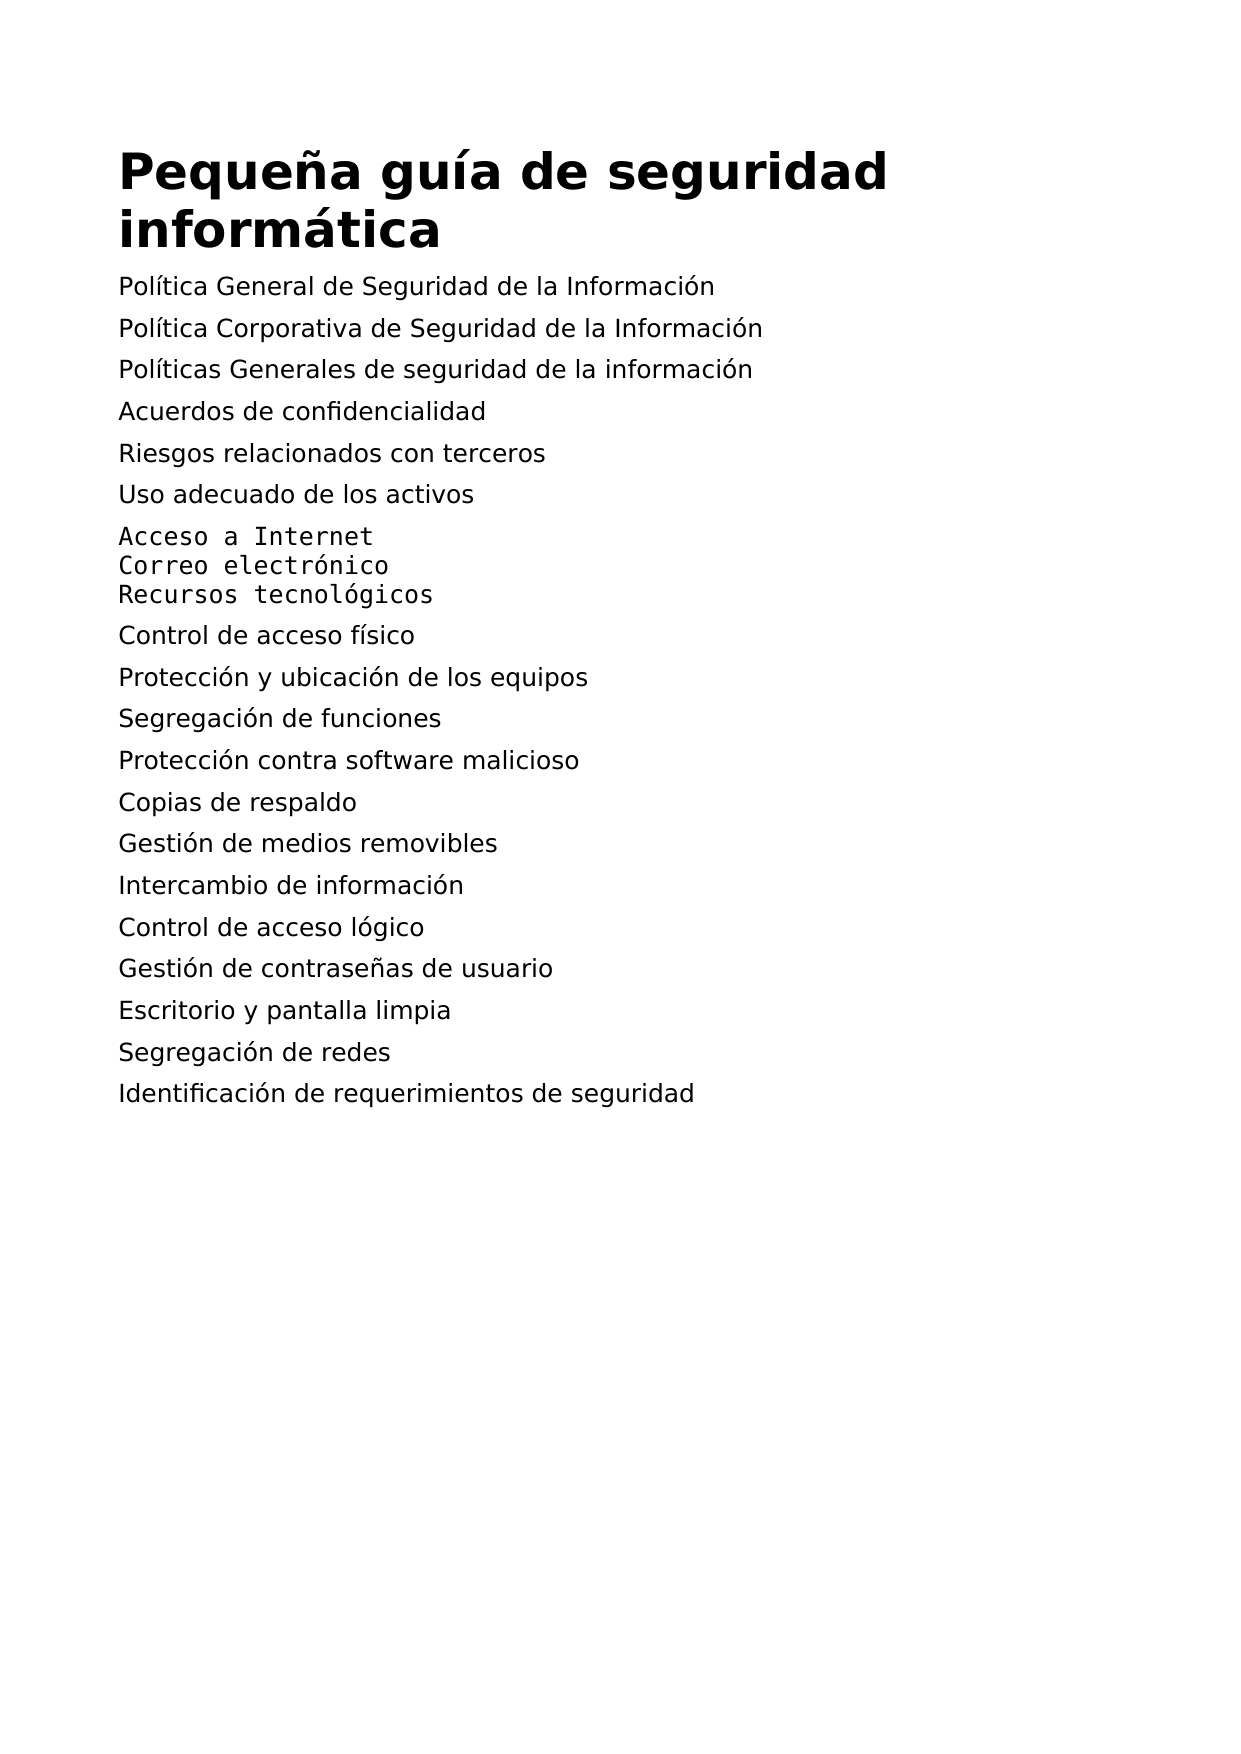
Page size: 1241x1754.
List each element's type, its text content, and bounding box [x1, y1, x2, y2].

text Protección contra software malicioso [118, 746, 1122, 776]
text Políticas Generales de seguridad de la información [118, 355, 1122, 384]
text Control de acceso lógico [118, 913, 1122, 942]
text Control de acceso físico [118, 621, 1122, 651]
text Segregación de redes [118, 1038, 1122, 1067]
text Acuerdos de confidencialidad [118, 397, 1122, 426]
text Escritorio y pantalla limpia [118, 996, 1122, 1026]
text Segregación de funciones [118, 705, 1122, 734]
text Uso adecuado de los activos [118, 480, 1122, 509]
text Copias de respaldo [118, 788, 1122, 817]
text Protección y ubicación de los equipos [118, 663, 1122, 692]
text Identificación de requerimientos de seguridad [118, 1080, 1122, 1109]
text Gestión de medios removibles [118, 830, 1122, 859]
text Política Corporativa de Seguridad de la Información [118, 314, 1122, 343]
text Gestión de contraseñas de usuario [118, 955, 1122, 984]
text Política General de Seguridad de la Información [118, 272, 1122, 301]
subtitle Pequeña guía de seguridad informática [118, 143, 1122, 259]
text Intercambio de información [118, 871, 1122, 901]
text Riesgos relacionados con terceros [118, 439, 1122, 468]
text Acceso a Internet Correo electrónico Recursos tecnológicos [118, 522, 1122, 609]
